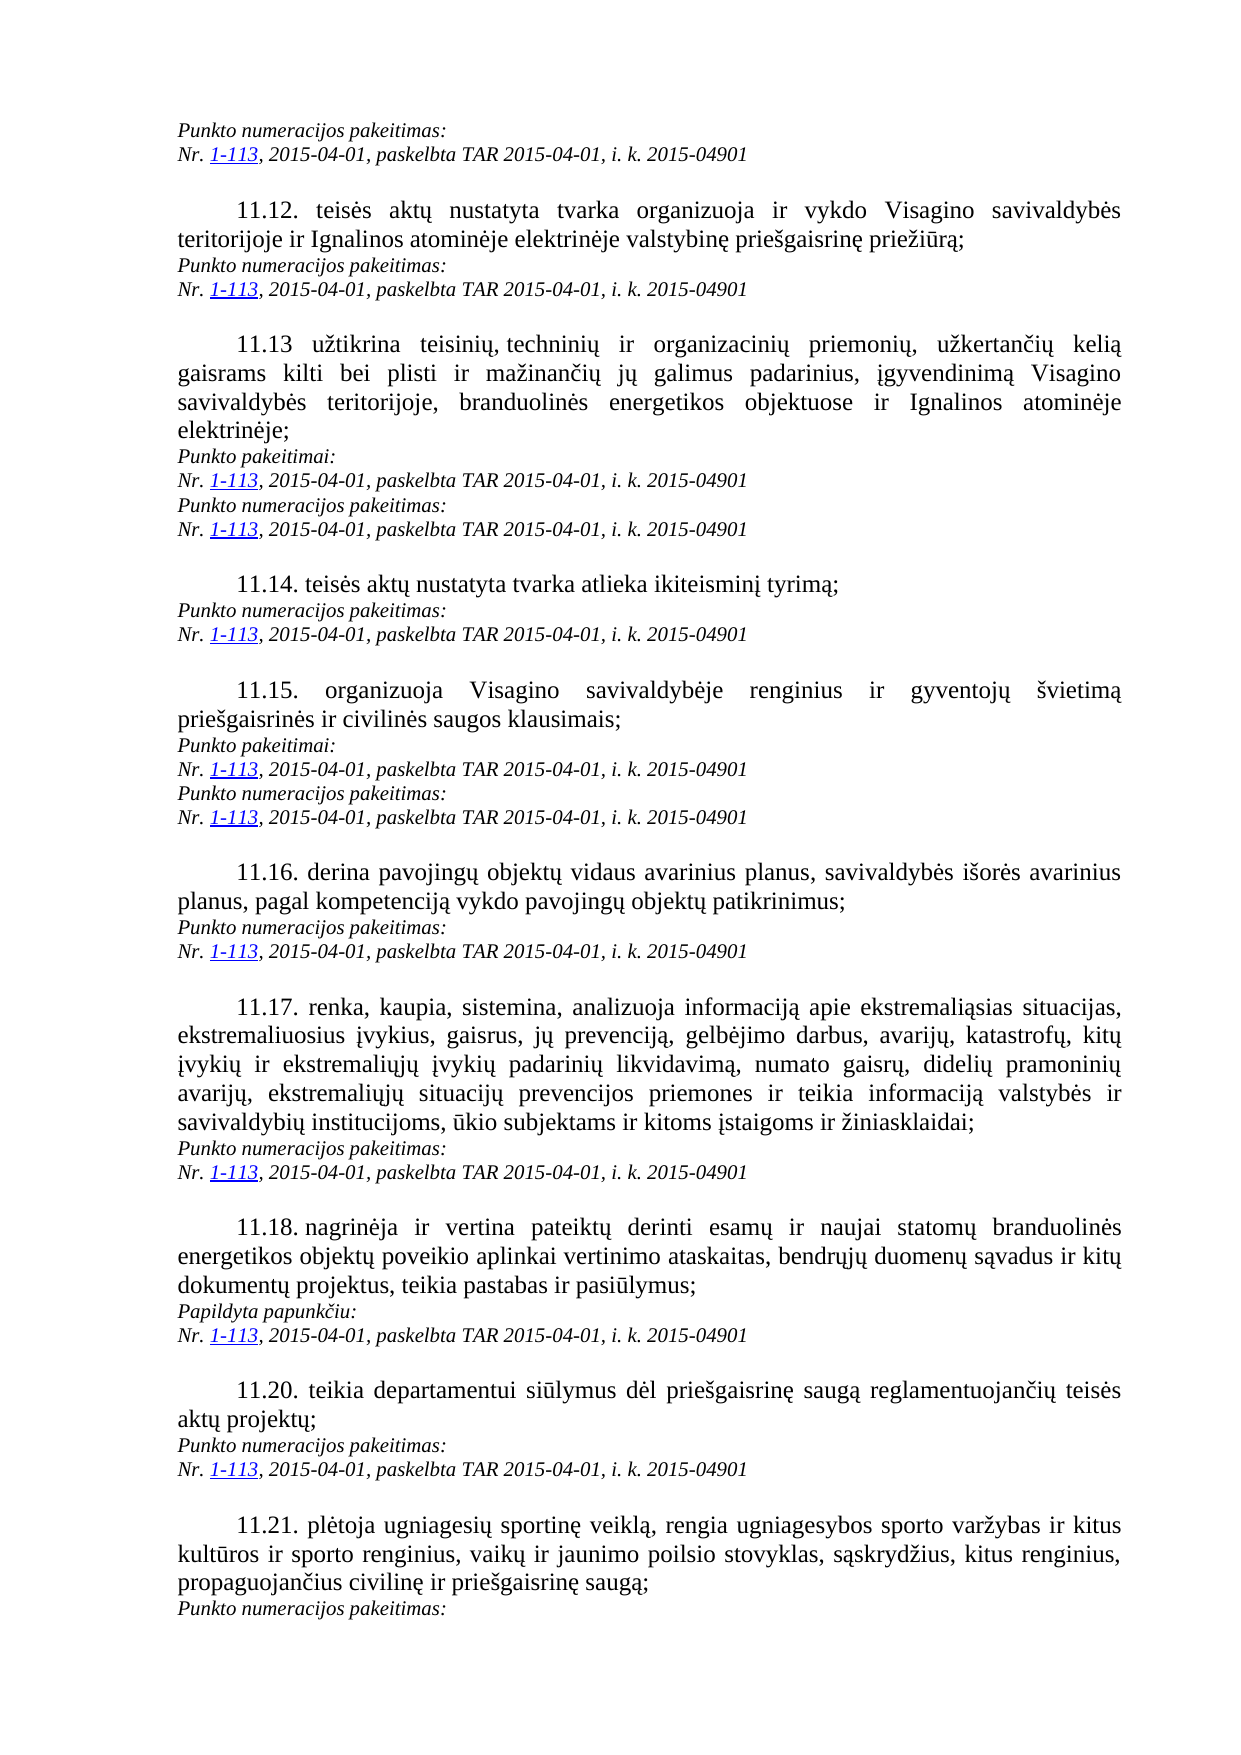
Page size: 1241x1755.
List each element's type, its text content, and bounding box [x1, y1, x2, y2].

text 11.18. nagrinėja ir vertina pateiktų derinti esamų ir naujai statomų branduolinės energetikos objektų poveikio aplinkai vertinimo ataskaitas, bendrųjų duomenų sąvadus ir kitų dokumentų projektus, teikia pastabas ir pasiūlymus; [177, 1212, 1122, 1299]
text Punkto numeracijos pakeitimas: [177, 1136, 1122, 1160]
text Nr. 1-113, 2015-04-01, paskelbta TAR 2015-04-01, i. k. 2015-04901 [177, 805, 1122, 829]
text Nr. 1-113, 2015-04-01, paskelbta TAR 2015-04-01, i. k. 2015-04901 [177, 1323, 1122, 1347]
text Nr. 1-113, 2015-04-01, paskelbta TAR 2015-04-01, i. k. 2015-04901 [177, 468, 1122, 492]
text Nr. 1-113, 2015-04-01, paskelbta TAR 2015-04-01, i. k. 2015-04901 [177, 757, 1122, 781]
text Punkto numeracijos pakeitimas: [177, 915, 1122, 939]
text Punkto numeracijos pakeitimas: [177, 781, 1122, 805]
text Nr. 1-113, 2015-04-01, paskelbta TAR 2015-04-01, i. k. 2015-04901 [177, 939, 1122, 963]
text Punkto numeracijos pakeitimas: [177, 1433, 1122, 1457]
text 11.16. derina pavojingų objektų vidaus avarinius planus, savivaldybės išorės avarinius planus, pagal kompetenciją vykdo pavojingų objektų patikrinimus; [177, 857, 1122, 915]
text Nr. 1-113, 2015-04-01, paskelbta TAR 2015-04-01, i. k. 2015-04901 [177, 622, 1122, 646]
text Nr. 1-113, 2015-04-01, paskelbta TAR 2015-04-01, i. k. 2015-04901 [177, 277, 1122, 301]
text Nr. 1-113, 2015-04-01, paskelbta TAR 2015-04-01, i. k. 2015-04901 [177, 1160, 1122, 1184]
text Punkto numeracijos pakeitimas: [177, 252, 1122, 277]
text Punkto pakeitimai: [177, 732, 1122, 757]
text Punkto numeracijos pakeitimas: [177, 598, 1122, 622]
text Nr. 1-113, 2015-04-01, paskelbta TAR 2015-04-01, i. k. 2015-04901 [177, 1457, 1122, 1481]
text Punkto numeracijos pakeitimas: [177, 1596, 1122, 1620]
text Nr. 1-113, 2015-04-01, paskelbta TAR 2015-04-01, i. k. 2015-04901 [177, 517, 1122, 541]
text Papildyta papunkčiu: [177, 1299, 1122, 1323]
text Punkto pakeitimai: [177, 444, 1122, 468]
text 11.20. teikia departamentui siūlymus dėl priešgaisrinę saugą reglamentuojančių teisės aktų projektų; [177, 1376, 1122, 1433]
text Punkto numeracijos pakeitimas: [177, 118, 1122, 142]
text 11.13 užtikrina teisinių, techninių ir organizacinių priemonių, užkertančių kelią gaisrams kilti bei plisti ir mažinančių jų galimus padarinius, įgyvendinimą Visagino savivaldybės teritorijoje, branduolinės energetikos objektuose ir Ignalinos atominėje elektrinėje; [177, 329, 1122, 444]
text 11.17. renka, kaupia, sistemina, analizuoja informaciją apie ekstremaliąsias situacijas, ekstremaliuosius įvykius, gaisrus, jų prevenciją, gelbėjimo darbus, avarijų, katastrofų, kitų įvykių ir ekstremaliųjų įvykių padarinių likvidavimą, numato gaisrų, didelių pramoninių avarijų, ekstremaliųjų situacijų prevencijos priemones ir teikia informaciją valstybės ir savivaldybių institucijoms, ūkio subjektams ir kitoms įstaigoms ir žiniasklaidai; [177, 992, 1122, 1136]
text 11.14. teisės aktų nustatyta tvarka atlieka ikiteisminį tyrimą; [177, 569, 1122, 598]
text 11.15. organizuoja Visagino savivaldybėje renginius ir gyventojų švietimą priešgaisrinės ir civilinės saugos klausimais; [177, 675, 1122, 732]
text 11.12. teisės aktų nustatyta tvarka organizuoja ir vykdo Visagino savivaldybės teritorijoje ir Ignalinos atominėje elektrinėje valstybinę priešgaisrinę priežiūrą; [177, 195, 1122, 252]
text 11.21. plėtoja ugniagesių sportinę veiklą, rengia ugniagesybos sporto varžybas ir kitus kultūros ir sporto renginius, vaikų ir jaunimo poilsio stovyklas, sąskrydžius, kitus renginius, propaguojančius civilinę ir priešgaisrinę saugą; [177, 1510, 1122, 1596]
text Punkto numeracijos pakeitimas: [177, 492, 1122, 517]
text Nr. 1-113, 2015-04-01, paskelbta TAR 2015-04-01, i. k. 2015-04901 [177, 142, 1122, 166]
